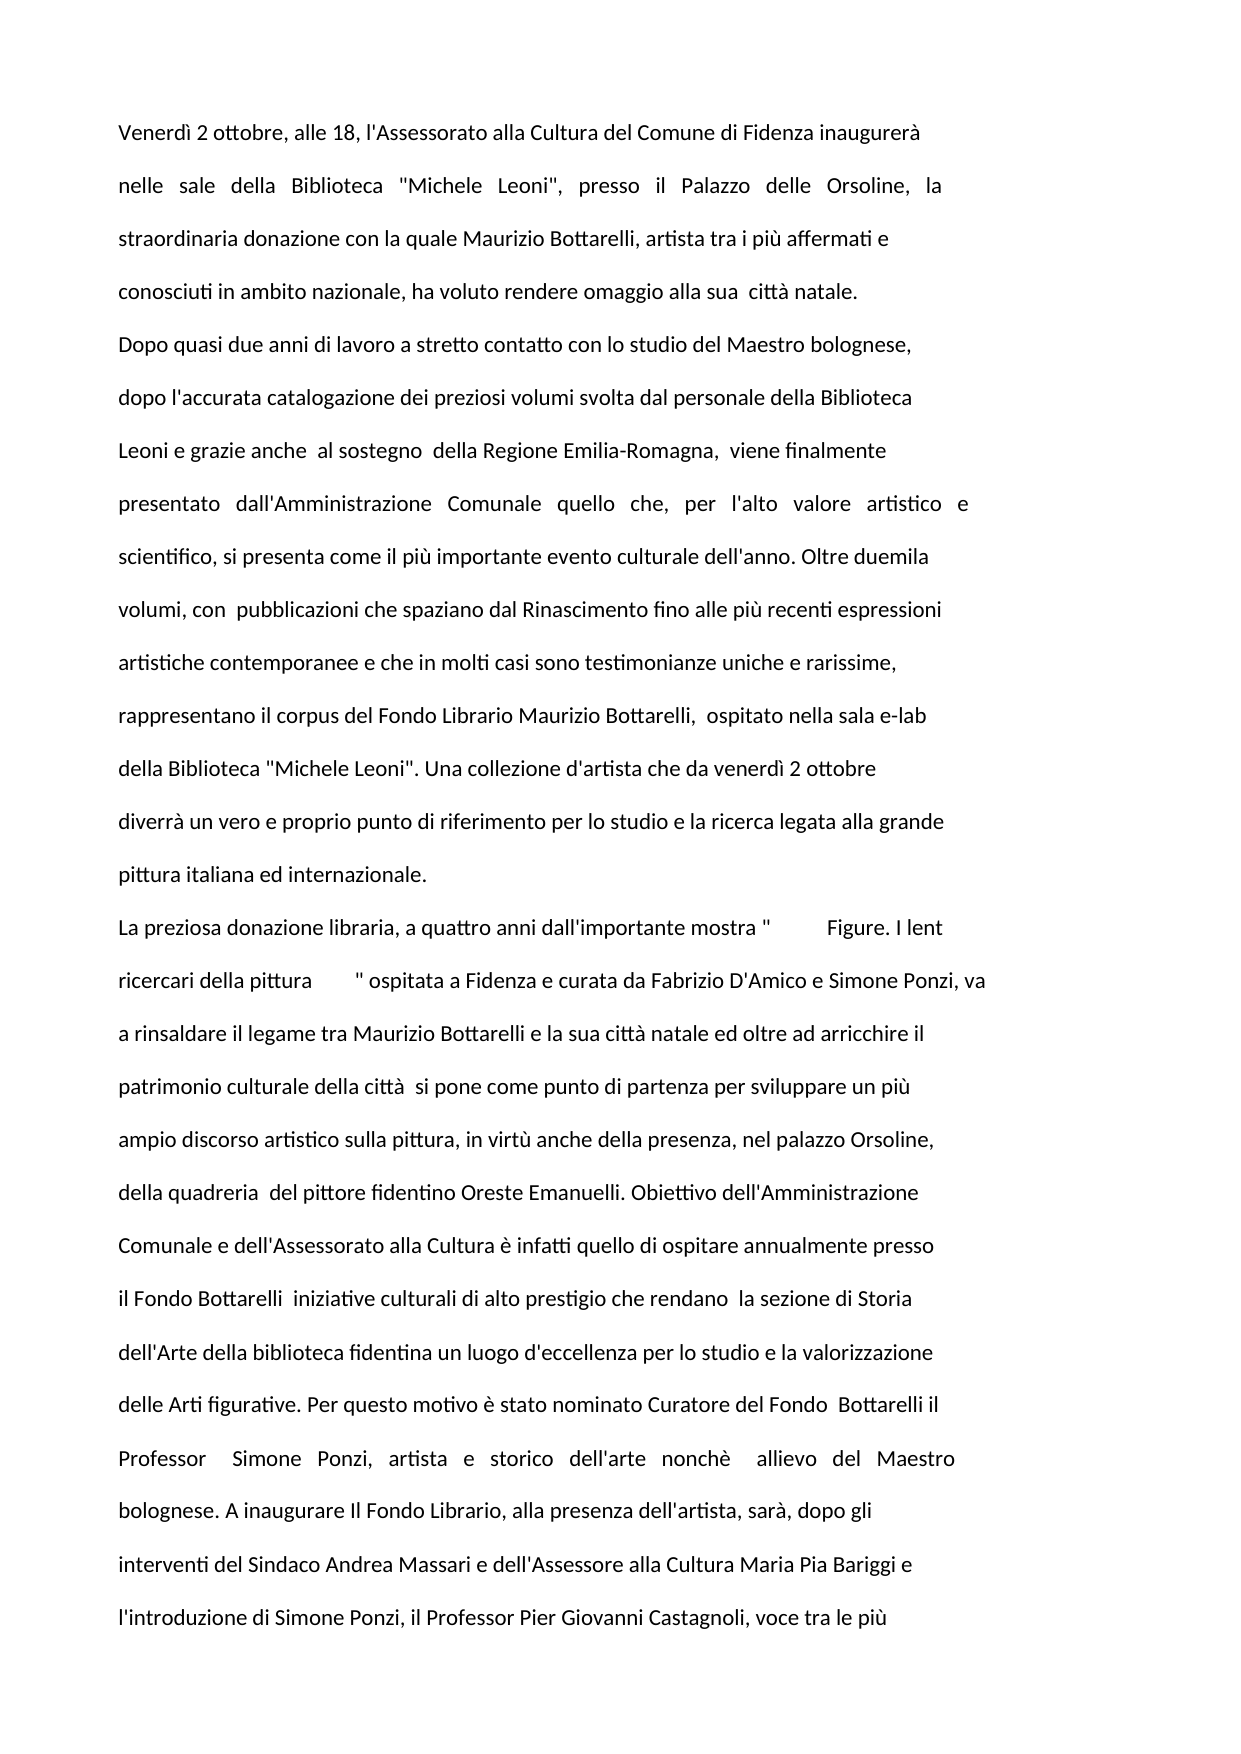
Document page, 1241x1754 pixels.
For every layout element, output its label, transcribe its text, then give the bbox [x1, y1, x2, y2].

text dell'Arte della biblioteca fidentina un luogo d'eccellenza per lo studio e la valorizzazione [118, 1338, 1122, 1366]
text La preziosa donazione libraria, a quattro anni dall'importante mostra " Figure. I lent [118, 913, 1122, 941]
text artistiche contemporanee e che in molti casi sono testimonianze uniche e rarissime, [118, 648, 1122, 676]
text interventi del Sindaco Andrea Massari e dell'Assessore alla Cultura Maria Pia Bariggi e [118, 1550, 1122, 1578]
text Dopo quasi due anni di lavoro a stretto contatto con lo studio del Maestro bolognese, [118, 330, 1122, 358]
text Comunale e dell'Assessorato alla Cultura è infatti quello di ospitare annualmente presso [118, 1232, 1122, 1259]
text l'introduzione di Simone Ponzi, il Professor Pier Giovanni Castagnoli, voce tra le più [118, 1603, 1122, 1631]
text Venerdì 2 ottobre, alle 18, l'Assessorato alla Cultura del Comune di Fidenza inaugurerà [118, 118, 1122, 146]
text diverrà un vero e proprio punto di riferimento per lo studio e la ricerca legata alla grande [118, 807, 1122, 835]
text ampio discorso artistico sulla pittura, in virtù anche della presenza, nel palazzo Orsoline, [118, 1126, 1122, 1153]
text Leoni e grazie anche al sostegno della Regione Emilia-Romagna, viene finalmente [118, 436, 1122, 464]
text Professor Simone Ponzi, artista e storico dell'arte nonchè allievo del Maestro [118, 1444, 1122, 1472]
text presentato dall'Amministrazione Comunale quello che, per l'alto valore artistico e [118, 489, 1122, 517]
text ricercari della pittura " ospitata a Fidenza e curata da Fabrizio D'Amico e Simone Ponzi, va [118, 966, 1122, 994]
text a rinsaldare il legame tra Maurizio Bottarelli e la sua città natale ed oltre ad arricchire il [118, 1019, 1122, 1047]
text nelle sale della Biblioteca "Michele Leoni", presso il Palazzo delle Orsoline, la [118, 171, 1122, 199]
text straordinaria donazione con la quale Maurizio Bottarelli, artista tra i più affermati e [118, 224, 1122, 252]
text della quadreria del pittore fidentino Oreste Emanuelli. Obiettivo dell'Amministrazione [118, 1178, 1122, 1207]
text delle Arti figurative. Per questo motivo è stato nominato Curatore del Fondo Bottarelli il [118, 1391, 1122, 1419]
text scientifico, si presenta come il più importante evento culturale dell'anno. Oltre duemila [118, 542, 1122, 570]
text patrimonio culturale della città si pone come punto di partenza per sviluppare un più [118, 1072, 1122, 1101]
text pittura italiana ed internazionale. [118, 860, 1122, 888]
text volumi, con pubblicazioni che spaziano dal Rinascimento fino alle più recenti espressioni [118, 595, 1122, 623]
text bolognese. A inaugurare Il Fondo Librario, alla presenza dell'artista, sarà, dopo gli [118, 1497, 1122, 1525]
text il Fondo Bottarelli iniziative culturali di alto prestigio che rendano la sezione di Storia [118, 1284, 1122, 1313]
text conosciuti in ambito nazionale, ha voluto rendere omaggio alla sua città natale. [118, 277, 1122, 305]
text rappresentano il corpus del Fondo Librario Maurizio Bottarelli, ospitato nella sala e-lab [118, 701, 1122, 729]
text della Biblioteca "Michele Leoni". Una collezione d'artista che da venerdì 2 ottobre [118, 754, 1122, 782]
text dopo l'accurata catalogazione dei preziosi volumi svolta dal personale della Biblioteca [118, 383, 1122, 411]
